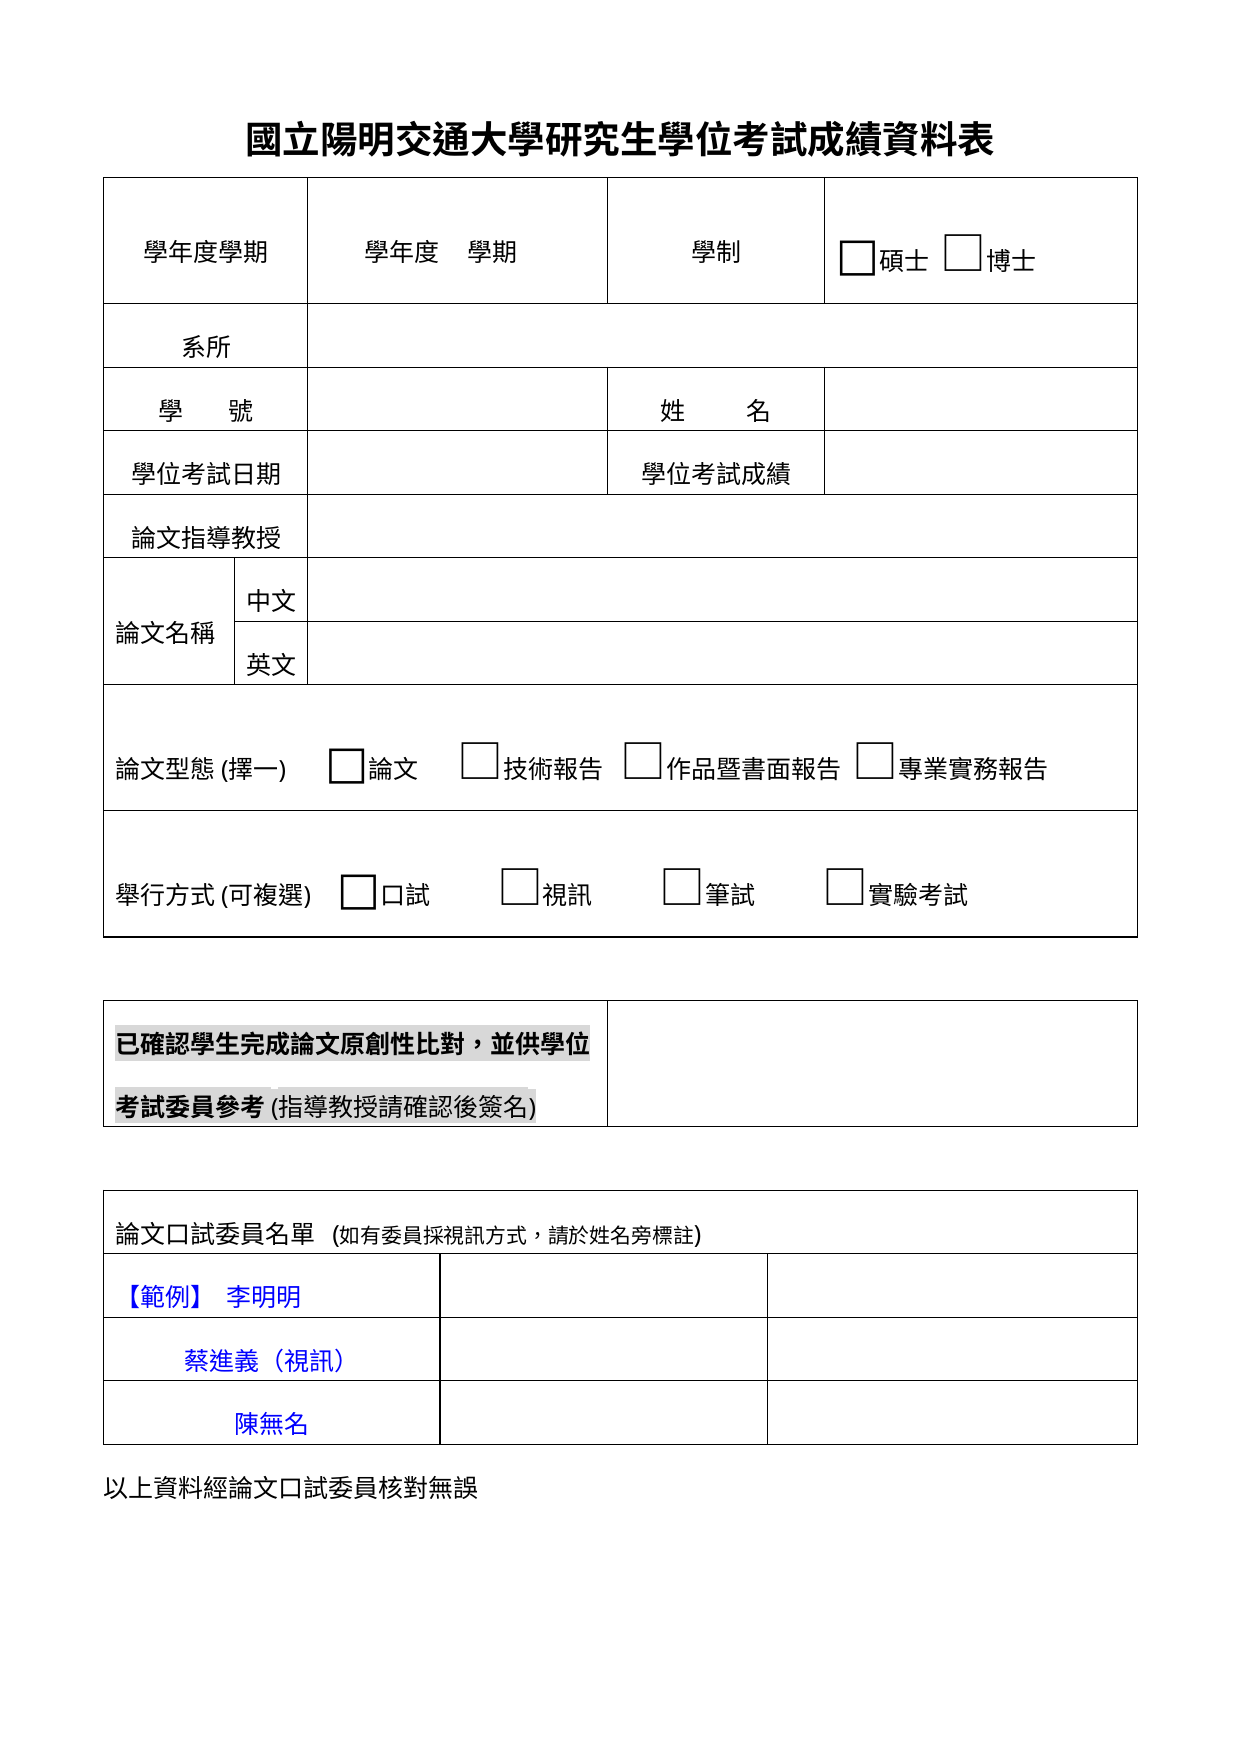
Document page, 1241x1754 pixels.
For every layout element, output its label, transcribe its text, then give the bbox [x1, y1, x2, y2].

table_cell 陳無名 [104, 1381, 439, 1444]
table_cell 論文指導教授 [104, 495, 307, 557]
table_header 學年度 學期 [308, 178, 607, 303]
table_cell 系所 [104, 304, 307, 367]
table_cell [768, 1254, 1137, 1317]
table_cell 蔡進義（視訊） [104, 1318, 439, 1380]
table_header 學制 [608, 178, 824, 303]
table_cell 中文 [235, 558, 307, 621]
table_cell [441, 1381, 767, 1444]
text 國立陽明交通大學研究生學位考試成績資料表 [103, 96, 1137, 158]
table_cell 論文名稱 [104, 558, 234, 684]
table_cell 舉行方式 (可複選) □口試 □視訊 □筆試 □實驗考試 [104, 811, 1137, 936]
table_cell [308, 368, 607, 430]
table_cell [768, 1381, 1137, 1444]
table_cell [308, 431, 607, 494]
table_cell [308, 622, 1137, 684]
table_cell [825, 368, 1137, 430]
table_cell [308, 304, 1137, 367]
table_cell 英文 [235, 622, 307, 684]
table_cell [308, 558, 1137, 621]
table_cell 【範例】 李明明 [104, 1254, 439, 1317]
table_cell 論文型態 (擇一) □論文 □技術報告 □作品暨書面報告 □專業實務報告 [104, 685, 1137, 810]
table_header 學年度學期 [104, 178, 307, 303]
table_cell 學位考試日期 [104, 431, 307, 494]
table_header 已確認學生完成論文原創性比對，並供學位考試委員參考 (指導教授請確認後簽名) [104, 1001, 607, 1126]
table_cell [441, 1254, 767, 1317]
table_cell [441, 1318, 767, 1380]
table_cell [768, 1318, 1137, 1380]
table_cell 學位考試成績 [608, 431, 824, 494]
table_header 論文口試委員名單 (如有委員採視訊方式，請於姓名旁標註) [104, 1191, 1137, 1253]
text 以上資料經論文口試委員核對無誤 [103, 1445, 1137, 1507]
table_cell [308, 495, 1137, 557]
table_cell [825, 431, 1137, 494]
table_header □碩士 □博士 [825, 178, 1137, 303]
table_cell 姓 名 [608, 368, 824, 430]
table_header [608, 1001, 1137, 1126]
table_cell 學 號 [104, 368, 307, 430]
